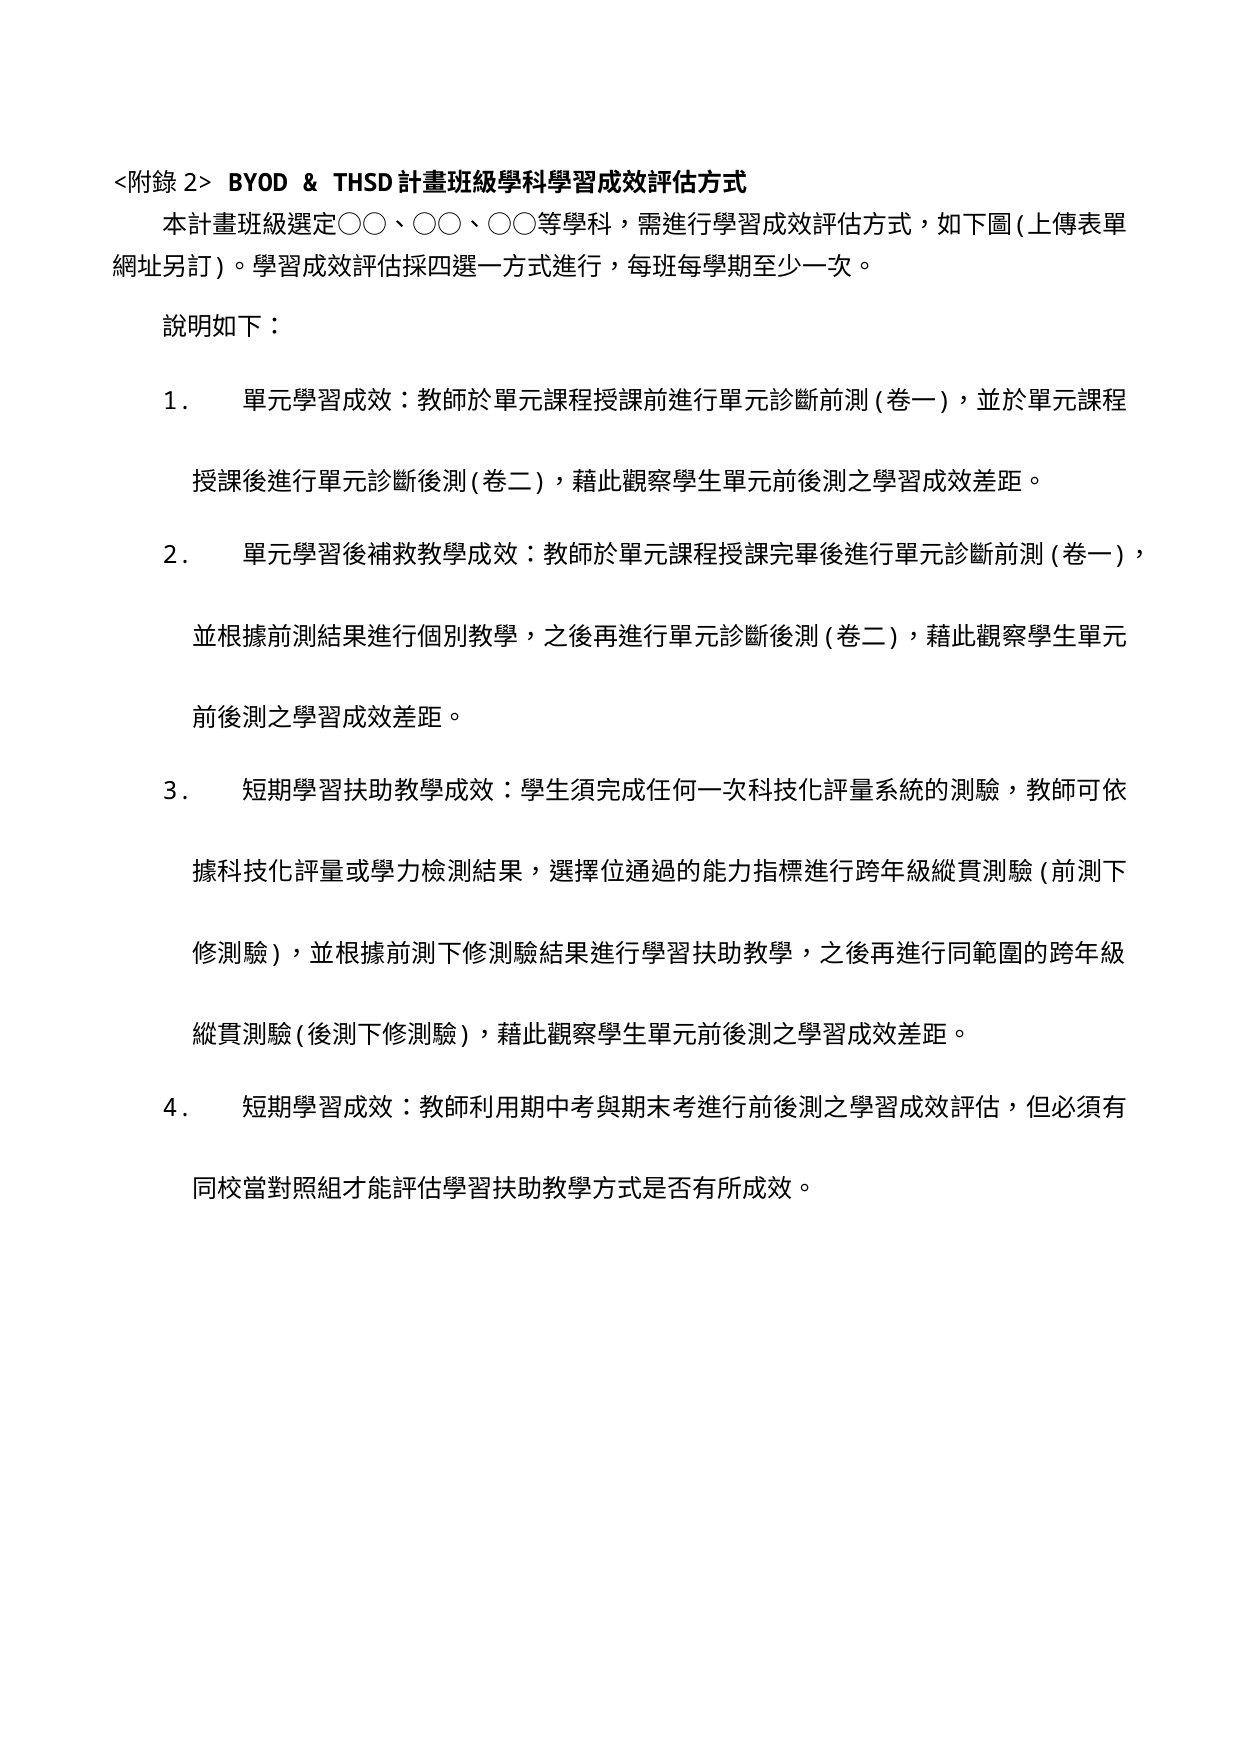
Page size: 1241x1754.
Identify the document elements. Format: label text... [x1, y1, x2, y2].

text 本計畫班級選定○○、○○、○○等學科，需進行學習成效評估方式，如下圖(上傳表單網址另訂)。學習成效評估採四選一方式進行，每班每學期至少一次。 [112, 200, 1128, 283]
list 短期學習成效：教師利用期中考與期末考進行前後測之學習成效評估，但必須有同校當對照組才能評估學習扶助教學方式是否有所成效。 [162, 1064, 1128, 1208]
list 單元學習成效：教師於單元課程授課前進行單元診斷前測(卷一)，並於單元課程授課後進行單元診斷後測(卷二)，藉此觀察學生單元前後測之學習成效差距。 [162, 357, 1128, 500]
list 短期學習扶助教學成效：學生須完成任何一次科技化評量系統的測驗，教師可依據科技化評量或學力檢測結果，選擇位通過的能力指標進行跨年級縱貫測驗(前測下修測驗)，並根據前測下修測驗結果進行學習扶助教學，之後再進行同範圍的跨年級縱貫測驗(後測下修測驗)，藉此觀察學生單元前後測之學習成效差距。 [162, 747, 1128, 1053]
text 說明如下： [162, 283, 1128, 346]
list 單元學習後補救教學成效：教師於單元課程授課完畢後進行單元診斷前測(卷一)，並根據前測結果進行個別教學，之後再進行單元診斷後測(卷二)，藉此觀察學生單元前後測之學習成效差距。 [162, 511, 1128, 736]
text <附錄2> BYOD & THSD計畫班級學科學習成效評估方式 [113, 158, 1128, 200]
